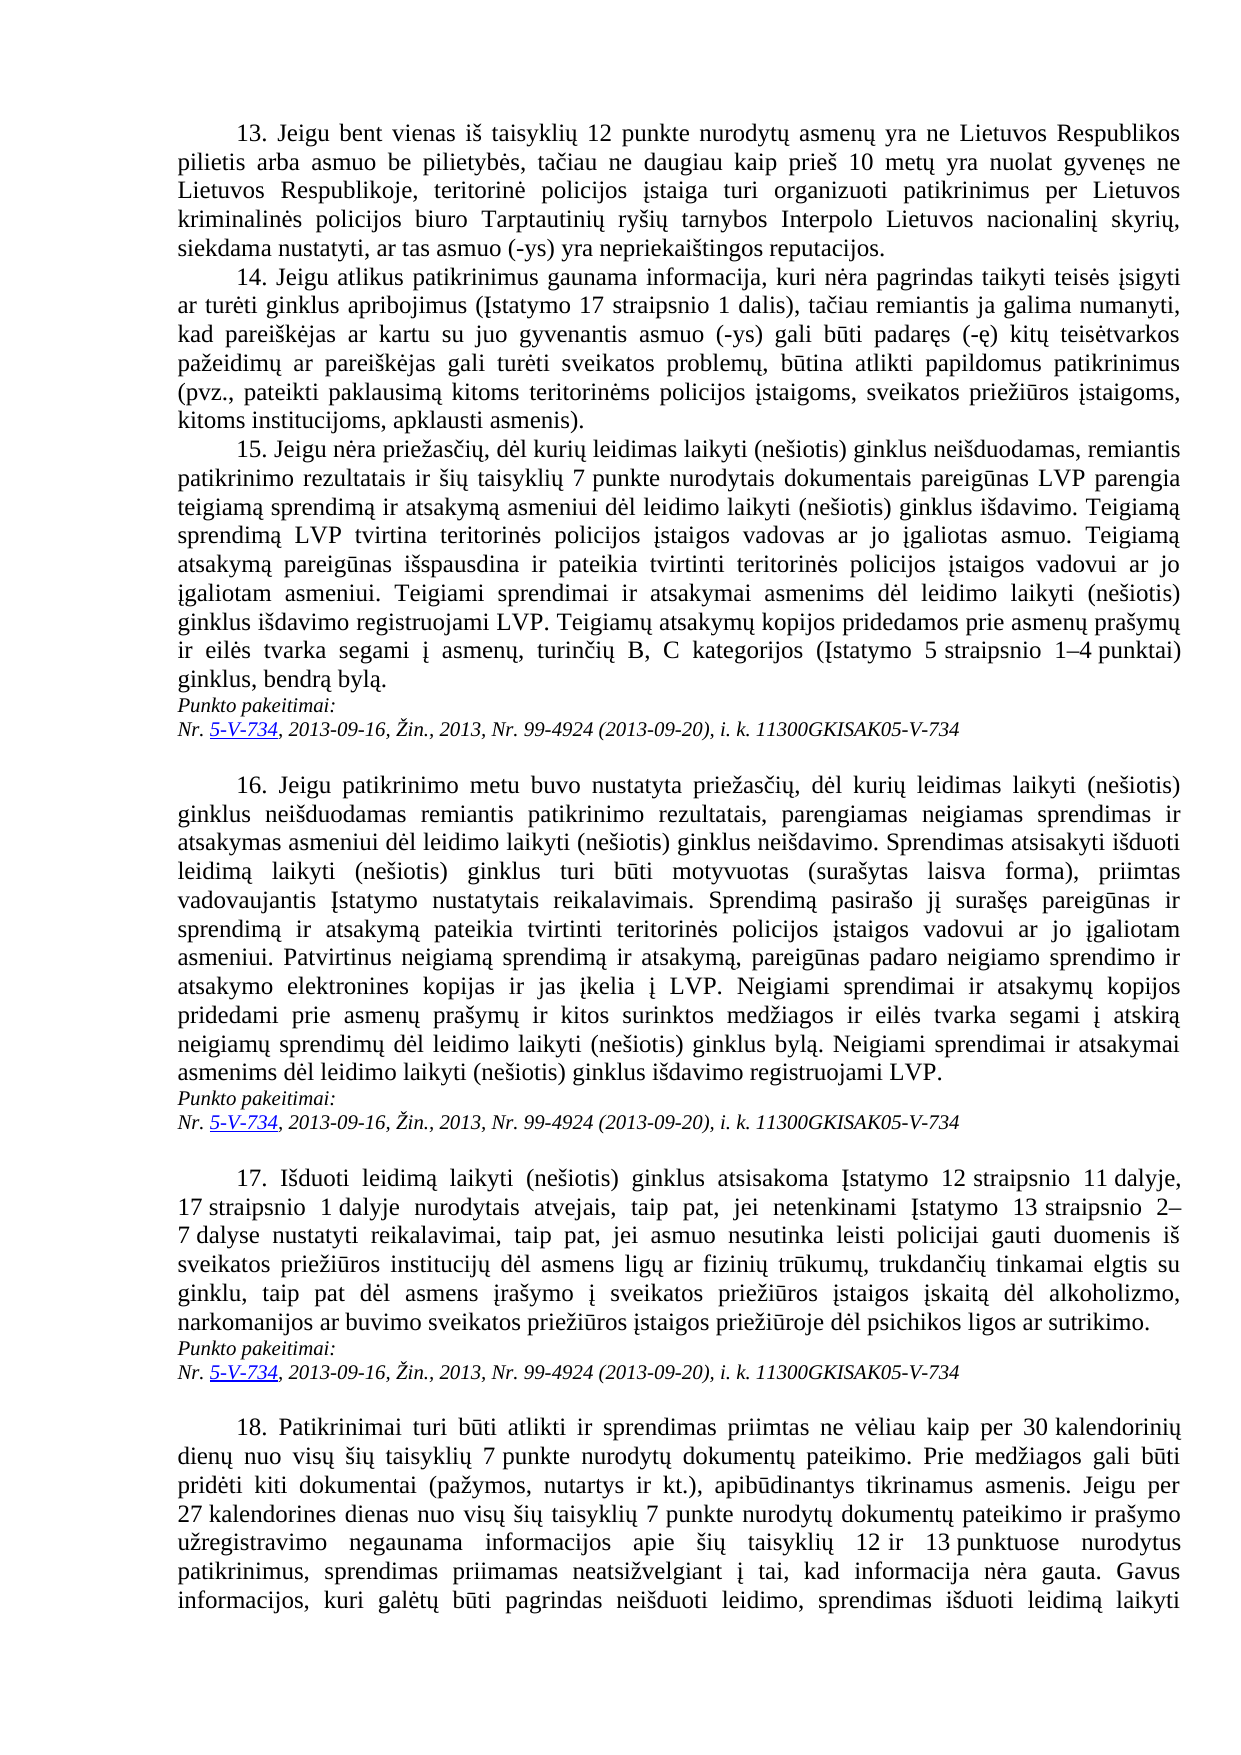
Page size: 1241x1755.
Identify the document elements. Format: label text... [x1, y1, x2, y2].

text Punkto pakeitimai: [177, 1336, 1181, 1360]
text Nr. 5-V-734, 2013-09-16, Žin., 2013, Nr. 99-4924 (2013-09-20), i. k. 11300GKISAK05-V-734 [177, 717, 1181, 741]
text 15. Jeigu nėra priežasčių, dėl kurių leidimas laikyti (nešiotis) ginklus neišduodamas, remiantis patikrinimo rezultatais ir šių taisyklių 7 punkte nurodytais dokumentais pareigūnas LVP parengia teigiamą sprendimą ir atsakymą asmeniui dėl leidimo laikyti (nešiotis) ginklus išdavimo. Teigiamą sprendimą LVP tvirtina teritorinės policijos įstaigos vadovas ar jo įgaliotas asmuo. Teigiamą atsakymą pareigūnas išspausdina ir pateikia tvirtinti teritorinės policijos įstaigos vadovui ar jo įgaliotam asmeniui. Teigiami sprendimai ir atsakymai asmenims dėl leidimo laikyti (nešiotis) ginklus išdavimo registruojami LVP. Teigiamų atsakymų kopijos pridedamos prie asmenų prašymų ir eilės tvarka segami į asmenų, turinčių B, C kategorijos (Įstatymo 5 straipsnio 1–4 punktai) ginklus, bendrą bylą. [177, 434, 1181, 693]
text Punkto pakeitimai: [177, 1086, 1181, 1110]
text 17. Išduoti leidimą laikyti (nešiotis) ginklus atsisakoma Įstatymo 12 straipsnio 11 dalyje, 17 straipsnio 1 dalyje nurodytais atvejais, taip pat, jei netenkinami Įstatymo 13 straipsnio 2–7 dalyse nustatyti reikalavimai, taip pat, jei asmuo nesutinka leisti policijai gauti duomenis iš sveikatos priežiūros institucijų dėl asmens ligų ar fizinių trūkumų, trukdančių tinkamai elgtis su ginklu, taip pat dėl asmens įrašymo į sveikatos priežiūros įstaigos įskaitą dėl alkoholizmo, narkomanijos ar buvimo sveikatos priežiūros įstaigos priežiūroje dėl psichikos ligos ar sutrikimo. [177, 1163, 1181, 1336]
text 18. Patikrinimai turi būti atlikti ir sprendimas priimtas ne vėliau kaip per 30 kalendorinių dienų nuo visų šių taisyklių 7 punkte nurodytų dokumentų pateikimo. Prie medžiagos gali būti pridėti kiti dokumentai (pažymos, nutartys ir kt.), apibūdinantys tikrinamus asmenis. Jeigu per 27 kalendorines dienas nuo visų šių taisyklių 7 punkte nurodytų dokumentų pateikimo ir prašymo užregistravimo negaunama informacijos apie šių taisyklių 12 ir 13 punktuose nurodytus patikrinimus, sprendimas priimamas neatsižvelgiant į tai, kad informacija nėra gauta. Gavus informacijos, kuri galėtų būti pagrindas neišduoti leidimo, sprendimas išduoti leidimą laikyti [177, 1412, 1181, 1614]
text Punkto pakeitimai: [177, 693, 1181, 717]
text Nr. 5-V-734, 2013-09-16, Žin., 2013, Nr. 99-4924 (2013-09-20), i. k. 11300GKISAK05-V-734 [177, 1360, 1181, 1384]
text 14. Jeigu atlikus patikrinimus gaunama informacija, kuri nėra pagrindas taikyti teisės įsigyti ar turėti ginklus apribojimus (Įstatymo 17 straipsnio 1 dalis), tačiau remiantis ja galima numanyti, kad pareiškėjas ar kartu su juo gyvenantis asmuo (-ys) gali būti padaręs (-ę) kitų teisėtvarkos pažeidimų ar pareiškėjas gali turėti sveikatos problemų, būtina atlikti papildomus patikrinimus (pvz., pateikti paklausimą kitoms teritorinėms policijos įstaigoms, sveikatos priežiūros įstaigoms, kitoms institucijoms, apklausti asmenis). [177, 262, 1181, 434]
text 13. Jeigu bent vienas iš taisyklių 12 punkte nurodytų asmenų yra ne Lietuvos Respublikos pilietis arba asmuo be pilietybės, tačiau ne daugiau kaip prieš 10 metų yra nuolat gyvenęs ne Lietuvos Respublikoje, teritorinė policijos įstaiga turi organizuoti patikrinimus per Lietuvos kriminalinės policijos biuro Tarptautinių ryšių tarnybos Interpolo Lietuvos nacionalinį skyrių, siekdama nustatyti, ar tas asmuo (-ys) yra nepriekaištingos reputacijos. [177, 118, 1181, 262]
text 16. Jeigu patikrinimo metu buvo nustatyta priežasčių, dėl kurių leidimas laikyti (nešiotis) ginklus neišduodamas remiantis patikrinimo rezultatais, parengiamas neigiamas sprendimas ir atsakymas asmeniui dėl leidimo laikyti (nešiotis) ginklus neišdavimo. Sprendimas atsisakyti išduoti leidimą laikyti (nešiotis) ginklus turi būti motyvuotas (surašytas laisva forma), priimtas vadovaujantis Įstatymo nustatytais reikalavimais. Sprendimą pasirašo jį surašęs pareigūnas ir sprendimą ir atsakymą pateikia tvirtinti teritorinės policijos įstaigos vadovui ar jo įgaliotam asmeniui. Patvirtinus neigiamą sprendimą ir atsakymą, pareigūnas padaro neigiamo sprendimo ir atsakymo elektronines kopijas ir jas įkelia į LVP. Neigiami sprendimai ir atsakymų kopijos pridedami prie asmenų prašymų ir kitos surinktos medžiagos ir eilės tvarka segami į atskirą neigiamų sprendimų dėl leidimo laikyti (nešiotis) ginklus bylą. Neigiami sprendimai ir atsakymai asmenims dėl leidimo laikyti (nešiotis) ginklus išdavimo registruojami LVP. [177, 770, 1181, 1086]
text Nr. 5-V-734, 2013-09-16, Žin., 2013, Nr. 99-4924 (2013-09-20), i. k. 11300GKISAK05-V-734 [177, 1110, 1181, 1134]
